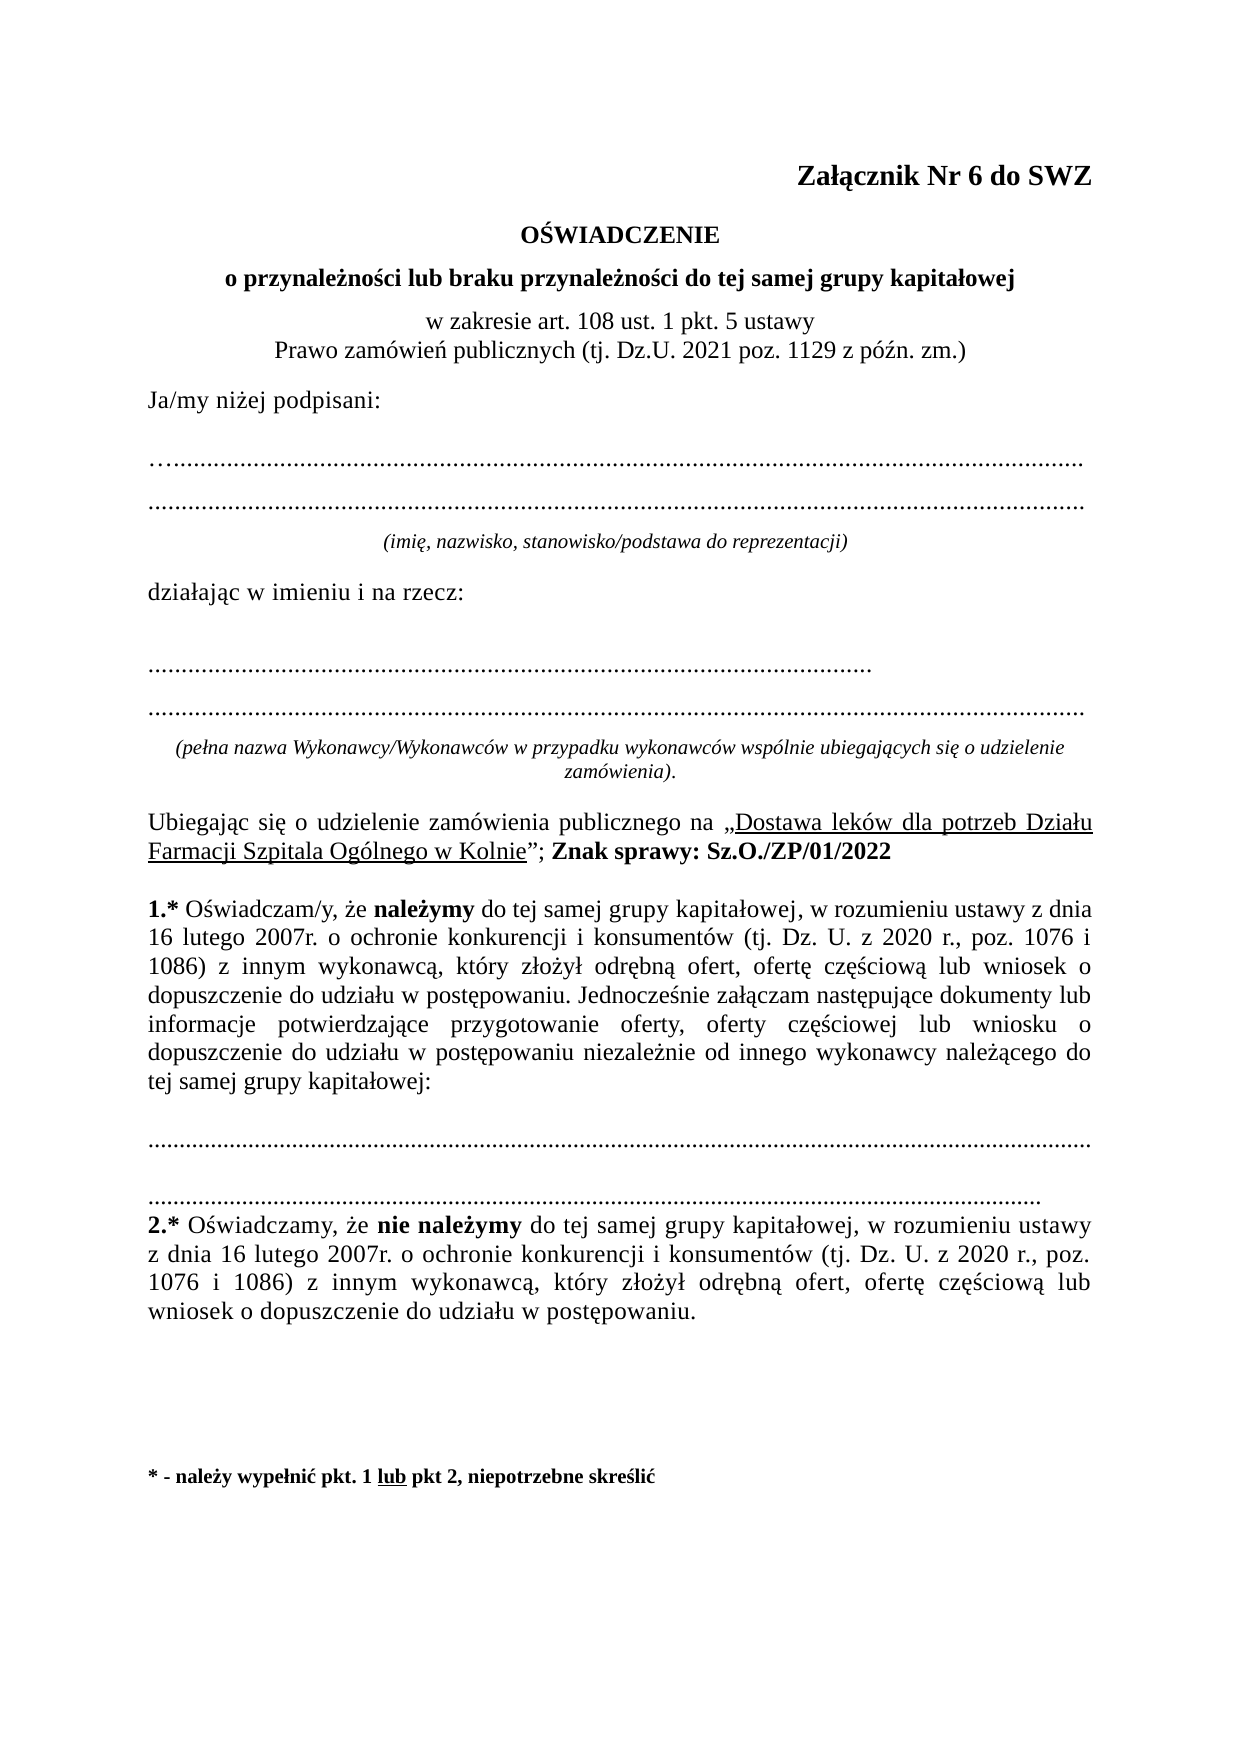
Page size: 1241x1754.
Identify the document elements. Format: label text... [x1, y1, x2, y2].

text (imię, nazwisko, stanowisko/podstawa do reprezentacji) [148, 529, 1085, 553]
text ....................................................................................................................................................... [148, 1124, 1092, 1152]
text * - należy wypełnić pkt. 1 lub pkt 2, niepotrzebne skreślić [148, 1464, 1092, 1500]
text 2.* Oświadczamy, że nie należymy do tej samej grupy kapitałowej, w rozumieniu ustawy z dnia 16 lutego 2007r. o ochronie konkurencji i konsumentów (tj. Dz. U. z 2020 r., poz. 1076 i 1086) z innym wykonawcą, który złożył odrębną ofert, ofertę częściową lub wniosek o dopuszczenie do udziału w postępowaniu. [148, 1210, 1092, 1325]
text działając w imieniu i na rzecz: [148, 577, 1092, 606]
text ............................................................................................................................................... [148, 1181, 1092, 1210]
subtitle Załącznik Nr 6 do SWZ [148, 158, 1092, 191]
text Ubiegając się o udzielenie zamówienia publicznego na „Dostawa leków dla potrzeb Działu Farmacji Szpitala Ogólnego w Kolnie”; Znak sprawy: Sz.O./ZP/01/2022 [148, 807, 1092, 865]
text o przynależności lub braku przynależności do tej samej grupy kapitałowej [148, 263, 1092, 292]
text (pełna nazwa Wykonawcy/Wykonawców w przypadku wykonawców wspólnie ubiegających się o udzielenie zamówienia). [148, 735, 1092, 783]
text Ja/my niżej podpisani: [148, 385, 1092, 414]
text …...................................................................................................................................................................................................................................................................................... [148, 443, 1092, 514]
text Prawo zamówień publicznych (tj. Dz.U. 2021 poz. 1129 z późn. zm.) [148, 335, 1092, 364]
text ............................................................................................................. [148, 649, 1092, 678]
text ............................................................................................................................................. [148, 692, 1092, 721]
text OŚWIADCZENIE [148, 220, 1092, 249]
text 1.* Oświadczam/y, że należymy do tej samej grupy kapitałowej, w rozumieniu ustawy z dnia 16 lutego 2007r. o ochronie konkurencji i konsumentów (tj. Dz. U. z 2020 r., poz. 1076 i 1086) z innym wykonawcą, który złożył odrębną ofert, ofertę częściową lub wniosek o dopuszczenie do udziału w postępowaniu. Jednocześnie załączam następujące dokumenty lub informacje potwierdzające przygotowanie oferty, oferty częściowej lub wniosku o dopuszczenie do udziału w postępowaniu niezależnie od innego wykonawcy należącego do tej samej grupy kapitałowej: [148, 894, 1092, 1095]
text w zakresie art. 108 ust. 1 pkt. 5 ustawy [148, 306, 1092, 335]
